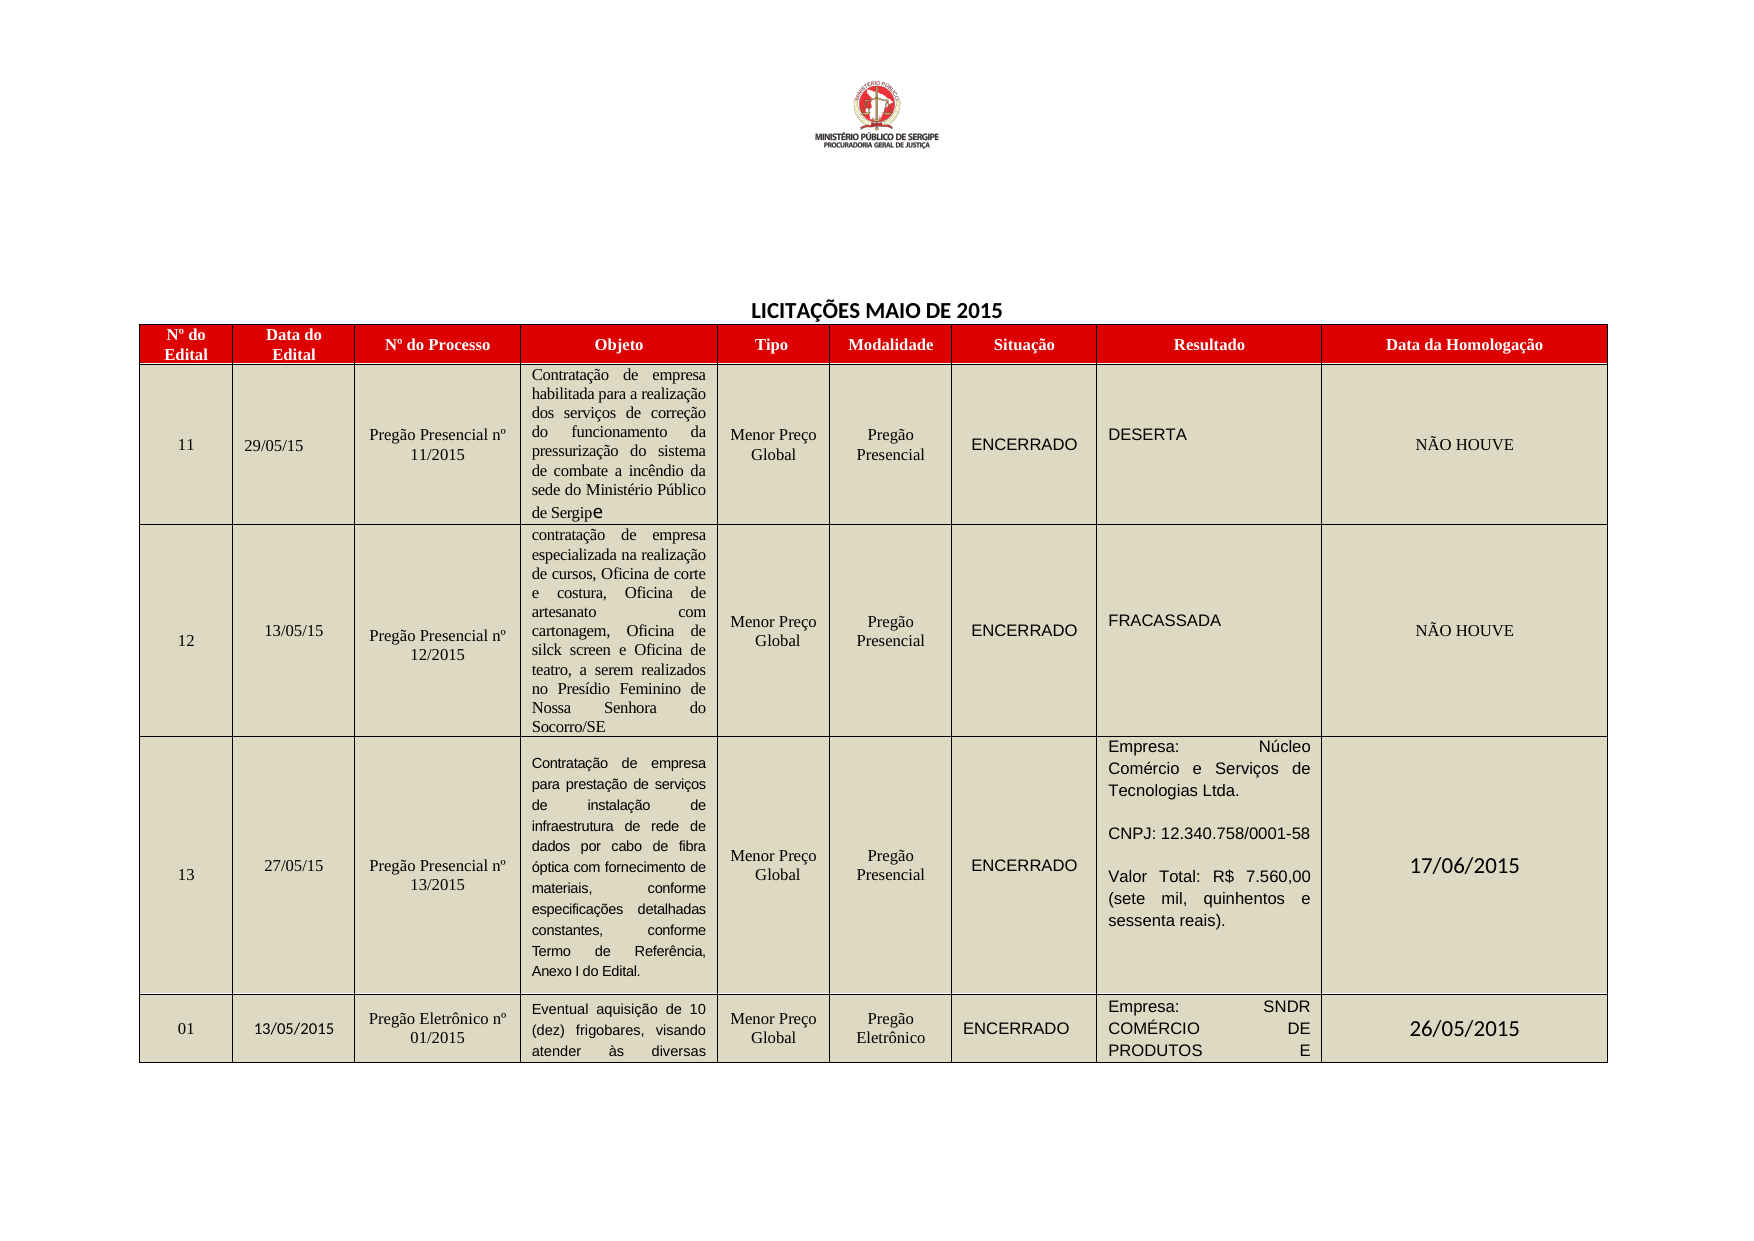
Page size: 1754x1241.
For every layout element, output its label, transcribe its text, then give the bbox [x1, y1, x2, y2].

table_cell FRACASSADA [1097, 525, 1321, 736]
table_cell ENCERRADO [952, 737, 1096, 993]
table_cell Menor Preço Global [718, 995, 829, 1062]
table_cell Menor Preço Global [718, 737, 829, 993]
table_cell 29/05/15 [233, 365, 354, 524]
table_cell Menor Preço Global [718, 525, 829, 736]
table_header Resultado [1097, 325, 1321, 363]
table_cell contratação de empresa especializada na realização de cursos, Oficina de corte e costura, Oficina de artesanato com cartonagem, Oficina de silck screen e Oficina de teatro, a serem realizados no Presídio Feminino de Nossa Senhora do Socorro/SE [521, 525, 717, 736]
table_cell 13 [140, 737, 232, 993]
table_cell Pregão Eletrônico nº 01/2015 [355, 995, 520, 1062]
table_cell 27/05/15 [233, 737, 354, 993]
table_cell DESERTA [1097, 365, 1321, 524]
table_header Nº do Edital [140, 325, 232, 363]
table_cell ENCERRADO [952, 995, 1096, 1062]
table_cell NÃO HOUVE [1322, 365, 1607, 524]
table_cell Eventual aquisição de 10 (dez) frigobares, visando atender às diversas [521, 995, 717, 1062]
table_cell 01 [140, 995, 232, 1062]
table_cell Contratação de empresa para prestação de serviços de instalação de infraestrutura de rede de dados por cabo de fibra óptica com fornecimento de materiais, conforme especificações detalhadas constantes, conforme Termo de Referência, Anexo I do Edital. [521, 737, 717, 993]
table_cell Pregão Eletrônico [830, 995, 951, 1062]
table_cell 26/05/2015 [1322, 995, 1607, 1062]
table_cell 13/05/15 [233, 525, 354, 736]
table_cell Pregão Presencial [830, 365, 951, 524]
table_cell 17/06/2015 [1322, 737, 1607, 993]
table_header Nº do Processo [355, 325, 520, 363]
table_cell Contratação de empresa habilitada para a realização dos serviços de correção do funcionamento da pressurização do sistema de combate a incêndio da sede do Ministério Público de Sergipe [521, 365, 717, 524]
table_cell NÃO HOUVE [1322, 525, 1607, 736]
table_cell Empresa: Núcleo Comércio e Serviços de Tecnologias Ltda. CNPJ: 12.340.758/0001-58 Valor Total: R$ 7.560,00 (sete mil, quinhentos e sessenta reais). [1097, 737, 1321, 993]
table_cell Pregão Presencial nº 13/2015 [355, 737, 520, 993]
table_cell Pregão Presencial nº 11/2015 [355, 365, 520, 524]
table_cell ENCERRADO [952, 525, 1096, 736]
table_header Objeto [521, 325, 717, 363]
picture [815, 81, 939, 149]
table_cell Menor Preço Global [718, 365, 829, 524]
table_header Data da Homologação [1322, 325, 1607, 363]
table_cell ENCERRADO [952, 365, 1096, 524]
table_cell Empresa: SNDR COMÉRCIO DE PRODUTOS E [1097, 995, 1321, 1062]
table_header Data do Edital [233, 325, 354, 363]
table_cell Pregão Presencial [830, 737, 951, 993]
table_cell Pregão Presencial nº 12/2015 [355, 525, 520, 736]
table_header Modalidade [830, 325, 951, 363]
table_cell 12 [140, 525, 232, 736]
table_cell 11 [140, 365, 232, 524]
table_cell 13/05/2015 [233, 995, 354, 1062]
table_header Tipo [718, 325, 829, 363]
table_header Situação [952, 325, 1096, 363]
table_cell Pregão Presencial [830, 525, 951, 736]
